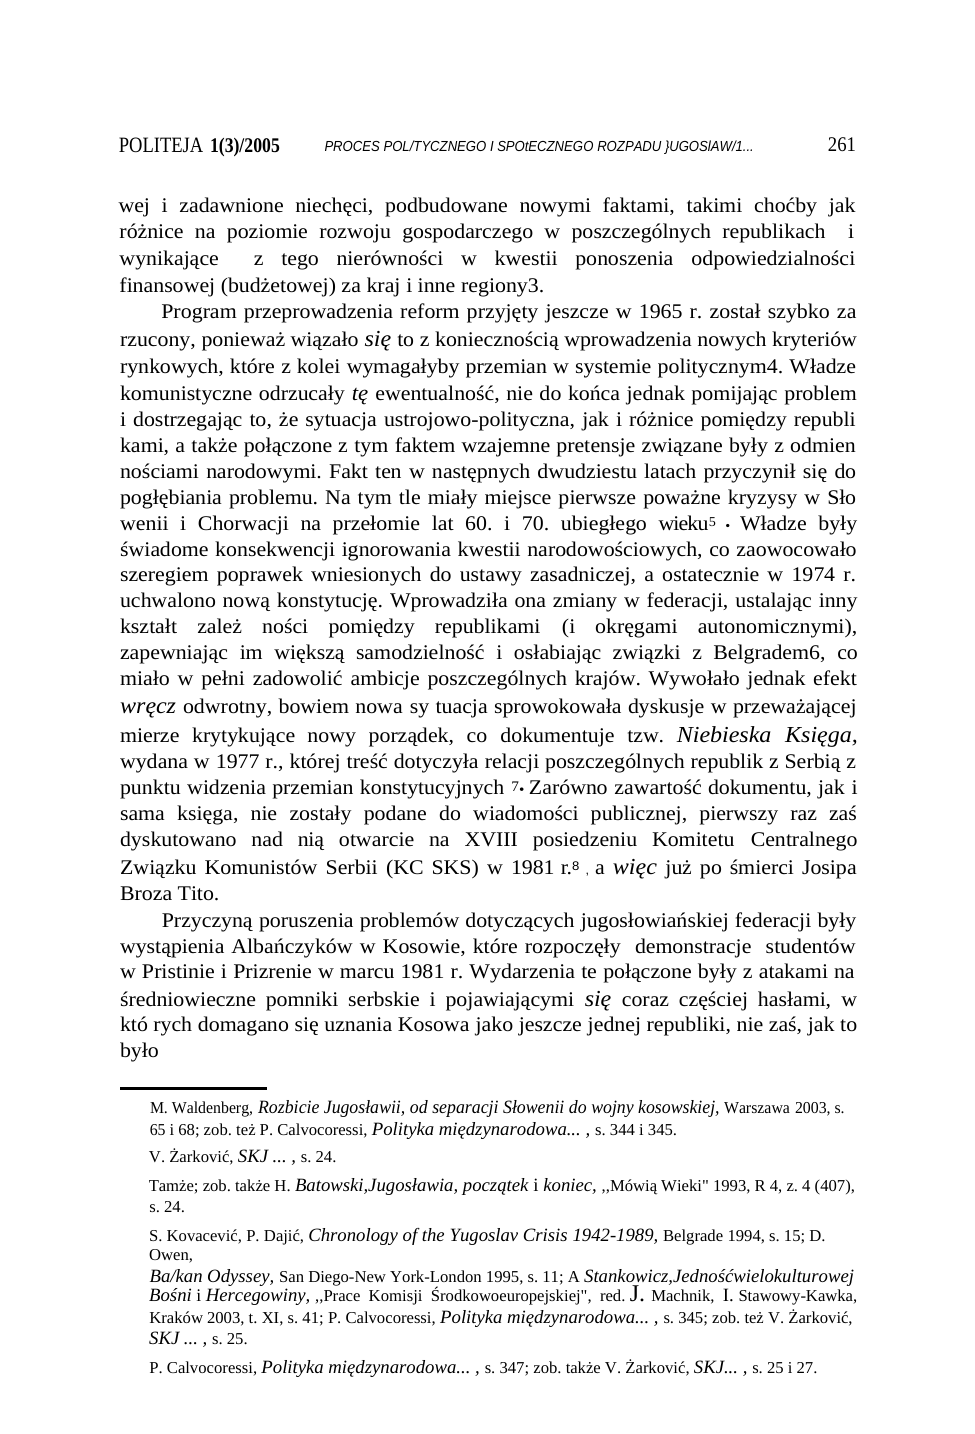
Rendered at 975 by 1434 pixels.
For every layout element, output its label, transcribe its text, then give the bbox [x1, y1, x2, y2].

text Kraków 2003, t. XI, s. 41; P. Calvocoressi, Polityka międzynarodowa... , s. 345; zob. też V. Żarković, [149, 1307, 869, 1328]
text V. Żarković, SKJ ... , s. 24. [149, 1145, 869, 1167]
text Program przeprowadzenia reform przyjęty jeszcze w 1965 r. został szybko za­ rzucony, ponieważ wiązało się to z koniecznością wprowadzenia nowych kryteriów rynkowych, które z kolei wymagałyby przemian w systemie politycznym4. Władze komunistyczne odrzucały tę ewentualność, nie do końca jednak pomijając problem i dostrzegając to, że sytuacja ustrojowo-polityczna, jak i różnice pomiędzy republi­ kami, a także połączone z tym faktem wzajemne pretensje związane były z odmien­ nościami narodowymi. Fakt ten w następnych dwudziestu latach przyczynił się do pogłębiania problemu. Na tym tle miały miejsce pierwsze poważne kryzysy w Sło­ wenii i Chorwacji na przełomie lat 60. i 70. ubiegłego wieku5 • Władze były świadome konsekwencji ignorowania kwestii narodowościowych, co zaowocowało szeregiem poprawek wniesionych do ustawy zasadniczej, a ostatecznie w 1974 r. uchwalono nową konstytucję. Wprowadziła ona zmiany w federacji, ustalając inny kształt zależ­ ności pomiędzy republikami (i okręgami autonomicznymi), zapewniając im większą samodzielność i osłabiając związki z Belgradem6, co miało w pełni zadowolić ambicje poszczególnych krajów. Wywołało jednak efekt wręcz odwrotny, bowiem nowa sy­ tuacja sprowokowała dyskusje w przeważającej mierze krytykujące nowy porządek, co dokumentuje tzw. Niebieska Księga, wydana w 1977 r., której treść dotyczyła relacji poszczególnych republik z Serbią z punktu widzenia przemian konstytucyjnych 7• Zarówno zawartość dokumentu, jak i sama księga, nie zostały podane do wiadomości publicznej, pierwszy raz zaś dyskutowano nad nią otwarcie na XVIII posiedzeniu Komitetu Centralnego Związku Komunistów Serbii (KC SKS) w 1981 r.8 , a więc już po śmierci Josipa Broza Tito. [120, 299, 857, 905]
text POLITEJA 1(3)/2005 PROCES POL/TYCZNEGO I SPOtECZNEGO ROZPADU }UGOSlAW/1... 261 [119, 131, 869, 157]
text Przyczyną poruszenia problemów dotyczących jugosłowiańskiej federacji były wystąpienia Albańczyków w Kosowie, które rozpoczęły demonstracje studentów w Pristinie i Prizrenie w marcu 1981 r. Wydarzenia te połączone były z atakami na średniowieczne pomniki serbskie i pojawiającymi się coraz częściej hasłami, w któ­ rych domagano się uznania Kosowa jako jeszcze jednej republiki, nie zaś, jak to było [120, 908, 857, 1062]
text P. Calvocoressi, Polityka międzynarodowa... , s. 347; zob. także V. Żarković, SKJ... , s. 25 i 27. [149, 1356, 869, 1378]
text Tamże; zob. także H. Batowski,Jugosławia, początek i koniec, ,,Mówią Wieki" 1993, R 4, z. 4 (407), s. 24. [148, 1174, 858, 1216]
text M. Waldenberg, Rozbicie Jugosławii, od separacji Słowenii do wojny kosowskiej, Warszawa 2003, s. 65 i 68; zob. też P. Calvocoressi, Polityka międzynarodowa... , s. 344 i 345. [149, 1089, 858, 1139]
text Ba/kan Odyssey, San Diego-New York-London 1995, s. 11; A Stankowicz,Jednośćwielokulturowej Bośni i Hercegowiny, ,,Prace Komisji Środkowoeuropejskiej", red. J. Machnik, I. Stawowy-Kawka, [149, 1269, 859, 1306]
text SKJ ... , s. 25. [149, 1328, 869, 1349]
text S. Kovacević, P. Dajić, Chronology of the Yugoslav Crisis 1942-1989, Belgrade 1994, s. 15; D. Owen, [149, 1223, 869, 1264]
text wej i zadawnione niechęci, podbudowane nowymi faktami, takimi choćby jak różnice na poziomie rozwoju gospodarczego w poszczególnych republikach i wynikające z tego nierówności w kwestii ponoszenia odpowiedzialności finansowej (budżetowej) za kraj i inne regiony3. [118, 193, 855, 297]
